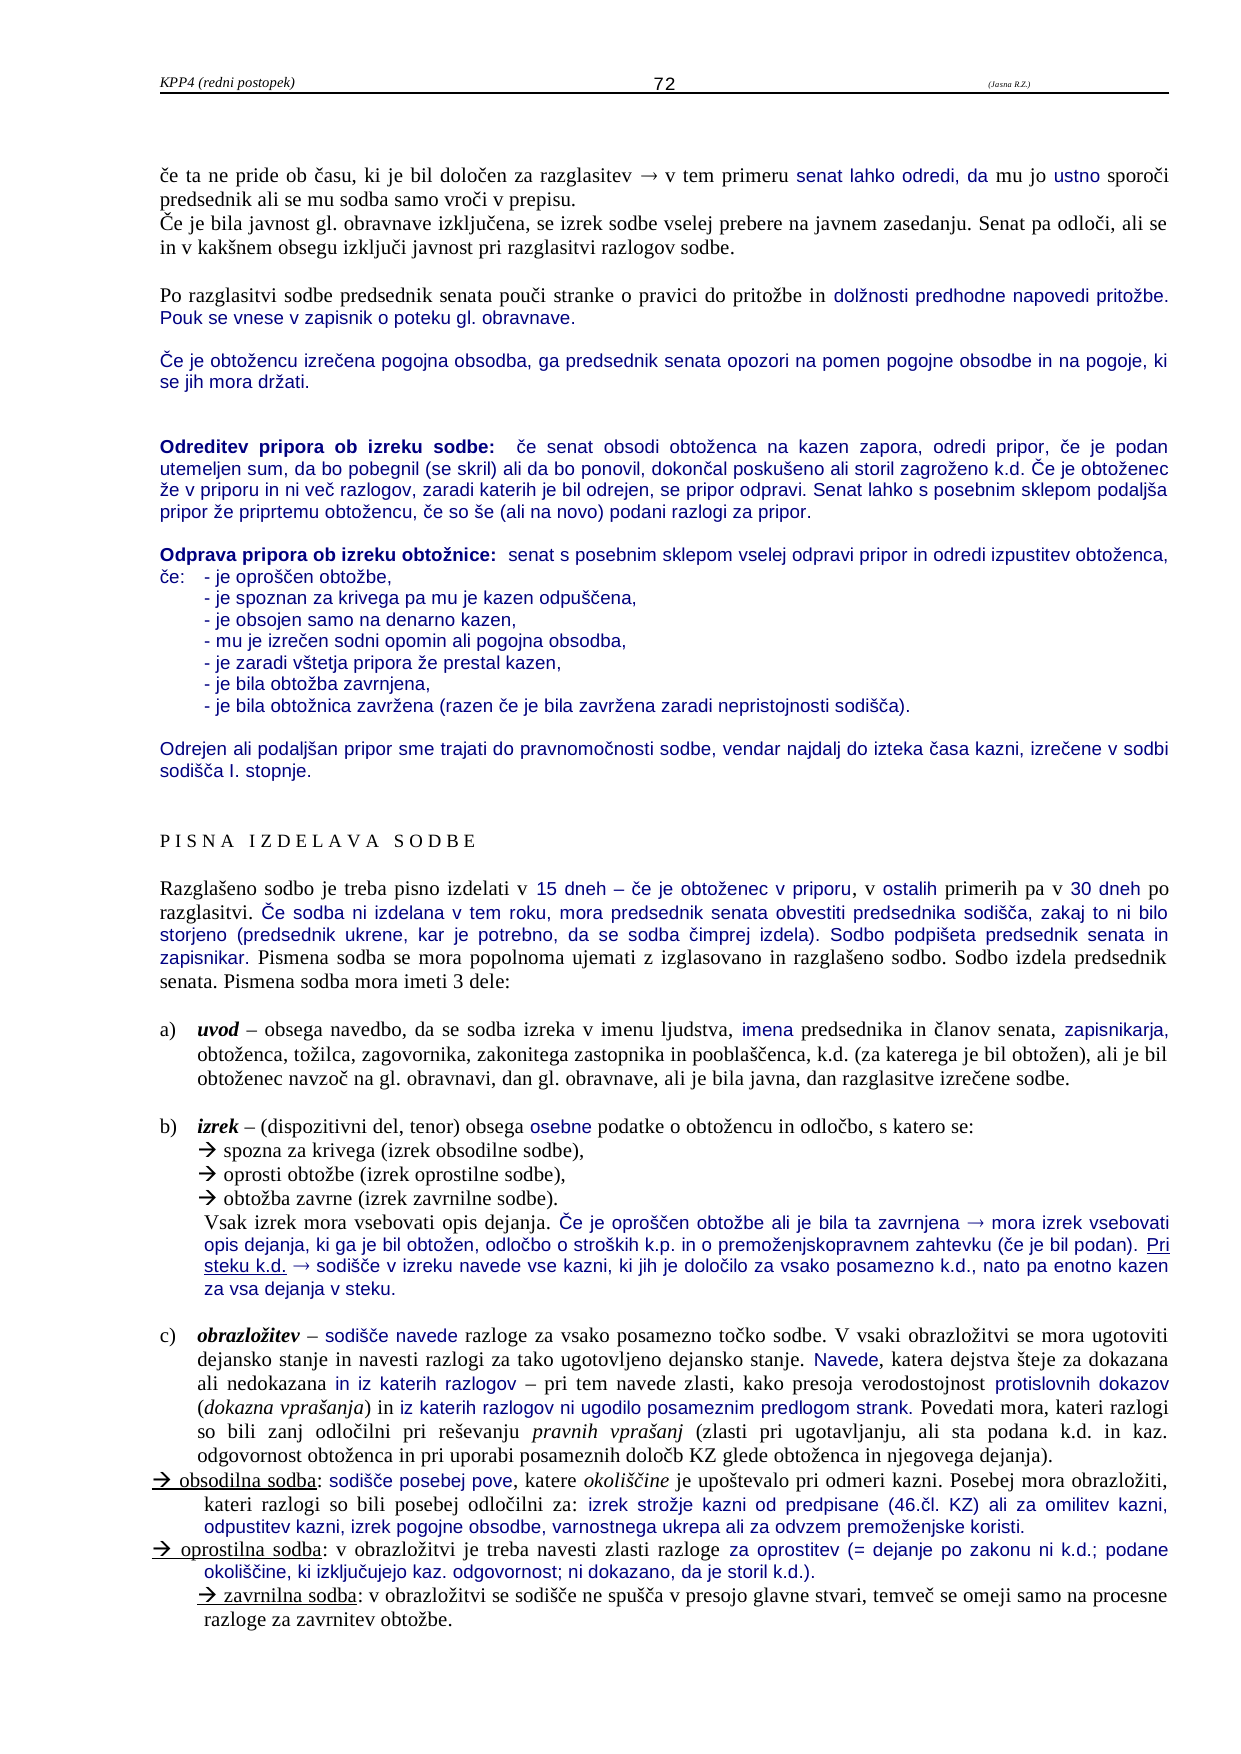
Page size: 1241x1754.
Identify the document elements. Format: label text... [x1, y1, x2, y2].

list  zavrnilna sodba: v obrazložitvi se sodišče ne spušča v presojo glavne stvari, temveč se omeji samo na procesne razloge za zavrnitev obtožbe. [152, 1583, 1169, 1631]
text Odprava pripora ob izreku obtožnice: senat s posebnim sklepom vselej odpravi pripor in odredi izpustitev obtoženca, če: - je oproščen obtožbe, [159, 544, 1169, 587]
text Če je bila javnost gl. obravnave izključena, se izrek sodbe vselej prebere na javnem zasedanju. Senat pa odloči, ali se in v kakšnem obsegu izključi javnost pri razglasitvi razlogov sodbe. [159, 211, 1169, 259]
text  oprostilna sodba: v obrazložitvi je treba navesti zlasti razloge za oprostitev (= dejanje po zakonu ni k.d.; podane okoliščine, ki izključujejo kaz. odgovornost; ni dokazano, da je storil k.d.). [152, 1537, 1169, 1583]
text - je obsojen samo na denarno kazen, [159, 609, 1169, 630]
text Razglašeno sodbo je treba pisno izdelati v 15 dneh – če je obtoženec v priporu, v ostalih primerih pa v 30 dneh po razglasitvi. Če sodba ni izdelana v tem roku, mora predsednik senata obvestiti predsednika sodišča, zakaj to ni bilo storjeno (predsednik ukrene, kar je potrebno, da se sodba čimprej izdela). Sodbo podpišeta predsednik senata in zapisnikar. Pismena sodba se mora popolnoma ujemati z izglasovano in razglašeno sodbo. Sodbo izdela predsednik senata. Pismena sodba mora imeti 3 dele: [159, 875, 1169, 993]
list uvod – obsega navedbo, da se sodba izreka v imenu ljudstva, imena predsednika in članov senata, zapisnikarja, obtoženca, tožilca, zagovornika, zakonitega zastopnika in pooblaščenca, k.d. (za katerega je bil obtožen), ali je bil obtoženec navzoč na gl. obravnavi, dan gl. obravnave, ali je bila javna, dan razglasitve izrečene sodbe. [159, 1017, 1169, 1089]
text - je spoznan za krivega pa mu je kazen odpuščena, [159, 587, 1169, 609]
text Odrejen ali podaljšan pripor sme trajati do pravnomočnosti sodbe, vendar najdalj do izteka časa kazni, izrečene v sodbi sodišča I. stopnje. [159, 738, 1169, 781]
text P I S N A I Z D E L A V A S O D B E [159, 829, 1169, 851]
list  spozna za krivega (izrek obsodilne sodbe), [159, 1138, 1169, 1162]
text Če je obtožencu izrečena pogojna obsodba, ga predsednik senata opozori na pomen pogojne obsodbe in na pogoje, ki se jih mora držati. [159, 350, 1169, 393]
text če ta ne pride ob času, ki je bil določen za razglasitev  v tem primeru senat lahko odredi, da mu jo ustno sporoči predsednik ali se mu sodba samo vroči v prepisu. [159, 162, 1169, 211]
text - je zaradi vštetja pripora že prestal kazen, [159, 652, 1169, 673]
text - je bila obtožba zavrnjena, [159, 673, 1169, 695]
list  obtožba zavrne (izrek zavrnilne sodbe). [159, 1186, 1169, 1210]
text Vsak izrek mora vsebovati opis dejanja. Če je oproščen obtožbe ali je bila ta zavrnjena ® mora izrek vsebovati opis dejanja, ki ga je bil obtožen, odločbo o stroških k.p. in o premoženjskopravnem zahtevku (če je bil podan). Pri steku k.d. ® sodišče v izreku navede vse kazni, ki jih je določilo za vsako posamezno k.d., nato pa enotno kazen za vsa dejanja v steku. [204, 1210, 1169, 1299]
text Po razglasitvi sodbe predsednik senata pouči stranke o pravici do pritožbe in dolžnosti predhodne napovedi pritožbe. Pouk se vnese v zapisnik o poteku gl. obravnave. [159, 283, 1169, 328]
text Odreditev pripora ob izreku sodbe: če senat obsodi obtoženca na kazen zapora, odredi pripor, če je podan utemeljen sum, da bo pobegnil (se skril) ali da bo ponovil, dokončal poskušeno ali storil zagroženo k.d. Če je obtoženec že v priporu in ni več razlogov, zaradi katerih je bil odrejen, se pripor odpravi. Senat lahko s posebnim sklepom podaljša pripor že priprtemu obtožencu, če so še (ali na novo) podani razlogi za pripor. [159, 436, 1169, 522]
text  obsodilna sodba: sodišče posebej pove, katere okoliščine je upoštevalo pri odmeri kazni. Posebej mora obrazložiti, kateri razlogi so bili posebej odločilni za: izrek strožje kazni od predpisane (46.čl. KZ) ali za omilitev kazni, odpustitev kazni, izrek pogojne obsodbe, varnostnega ukrepa ali za odvzem premoženjske koristi. [152, 1467, 1169, 1537]
list obrazložitev – sodišče navede razloge za vsako posamezno točko sodbe. V vsaki obrazložitvi se mora ugotoviti dejansko stanje in navesti razlogi za tako ugotovljeno dejansko stanje. Navede, katera dejstva šteje za dokazana ali nedokazana in iz katerih razlogov – pri tem navede zlasti, kako presoja verodostojnost protislovnih dokazov (dokazna vprašanja) in iz katerih razlogov ni ugodilo posameznim predlogom strank. Povedati mora, kateri razlogi so bili zanj odločilni pri reševanju pravnih vprašanj (zlasti pri ugotavljanju, ali sta podana k.d. in kaz. odgovornost obtoženca in pri uporabi posameznih določb KZ glede obtoženca in njegovega dejanja). [159, 1323, 1169, 1467]
list  oprosti obtožbe (izrek oprostilne sodbe), [159, 1162, 1169, 1186]
text - mu je izrečen sodni opomin ali pogojna obsodba, [159, 630, 1169, 652]
list izrek – (dispozitivni del, tenor) obsega osebne podatke o obtožencu in odločbo, s katero se: [159, 1113, 1169, 1138]
text - je bila obtožnica zavržena (razen če je bila zavržena zaradi nepristojnosti sodišča). [159, 695, 1169, 716]
